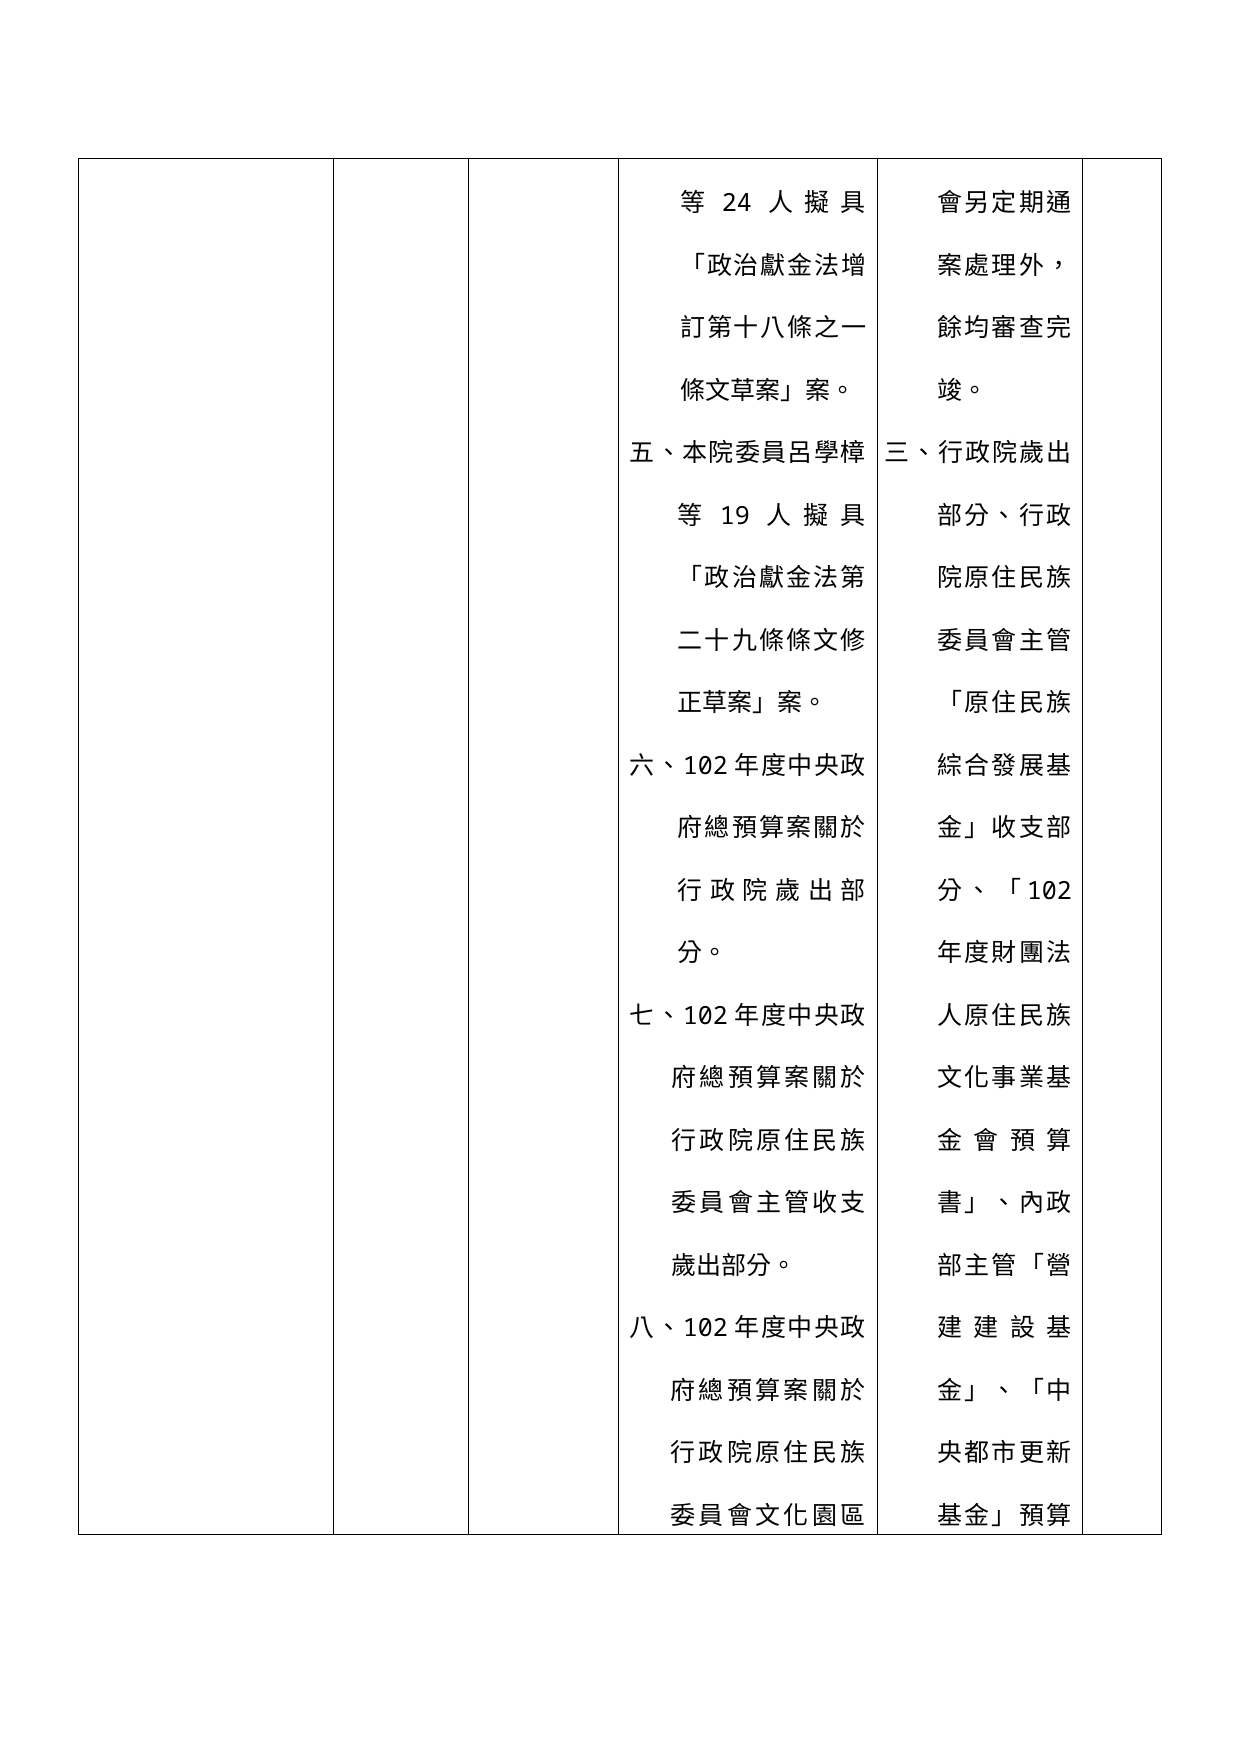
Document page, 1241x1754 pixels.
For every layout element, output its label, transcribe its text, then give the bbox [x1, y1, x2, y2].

table_cell [469, 159, 618, 1534]
table_cell [79, 159, 333, 1534]
table_cell 會另定期通案處理外，餘均審查完竣。 三、行政院歲出部分、行政院原住民族委員會主管「原住民族綜合發展基金」收支部分、「102年度財團法人原住民族文化事業基金會預算書」、內政部主管「營建建設基金」、「中央都市更新基金」預算 [878, 159, 1082, 1534]
table_cell [1083, 159, 1161, 1534]
table_cell [334, 159, 468, 1534]
table_cell 等24人擬具「政治獻金法增訂第十八條之一條文草案」案。 五、本院委員呂學樟等19人擬具「政治獻金法第二十九條條文修正草案」案。 六、102年度中央政府總預算案關於行政院歲出部分。 七、102年度中央政府總預算案關於行政院原住民族委員會主管收支歲出部分。 八、102年度中央政府總預算案關於行政院原住民族委員會文化園區 [619, 159, 877, 1534]
